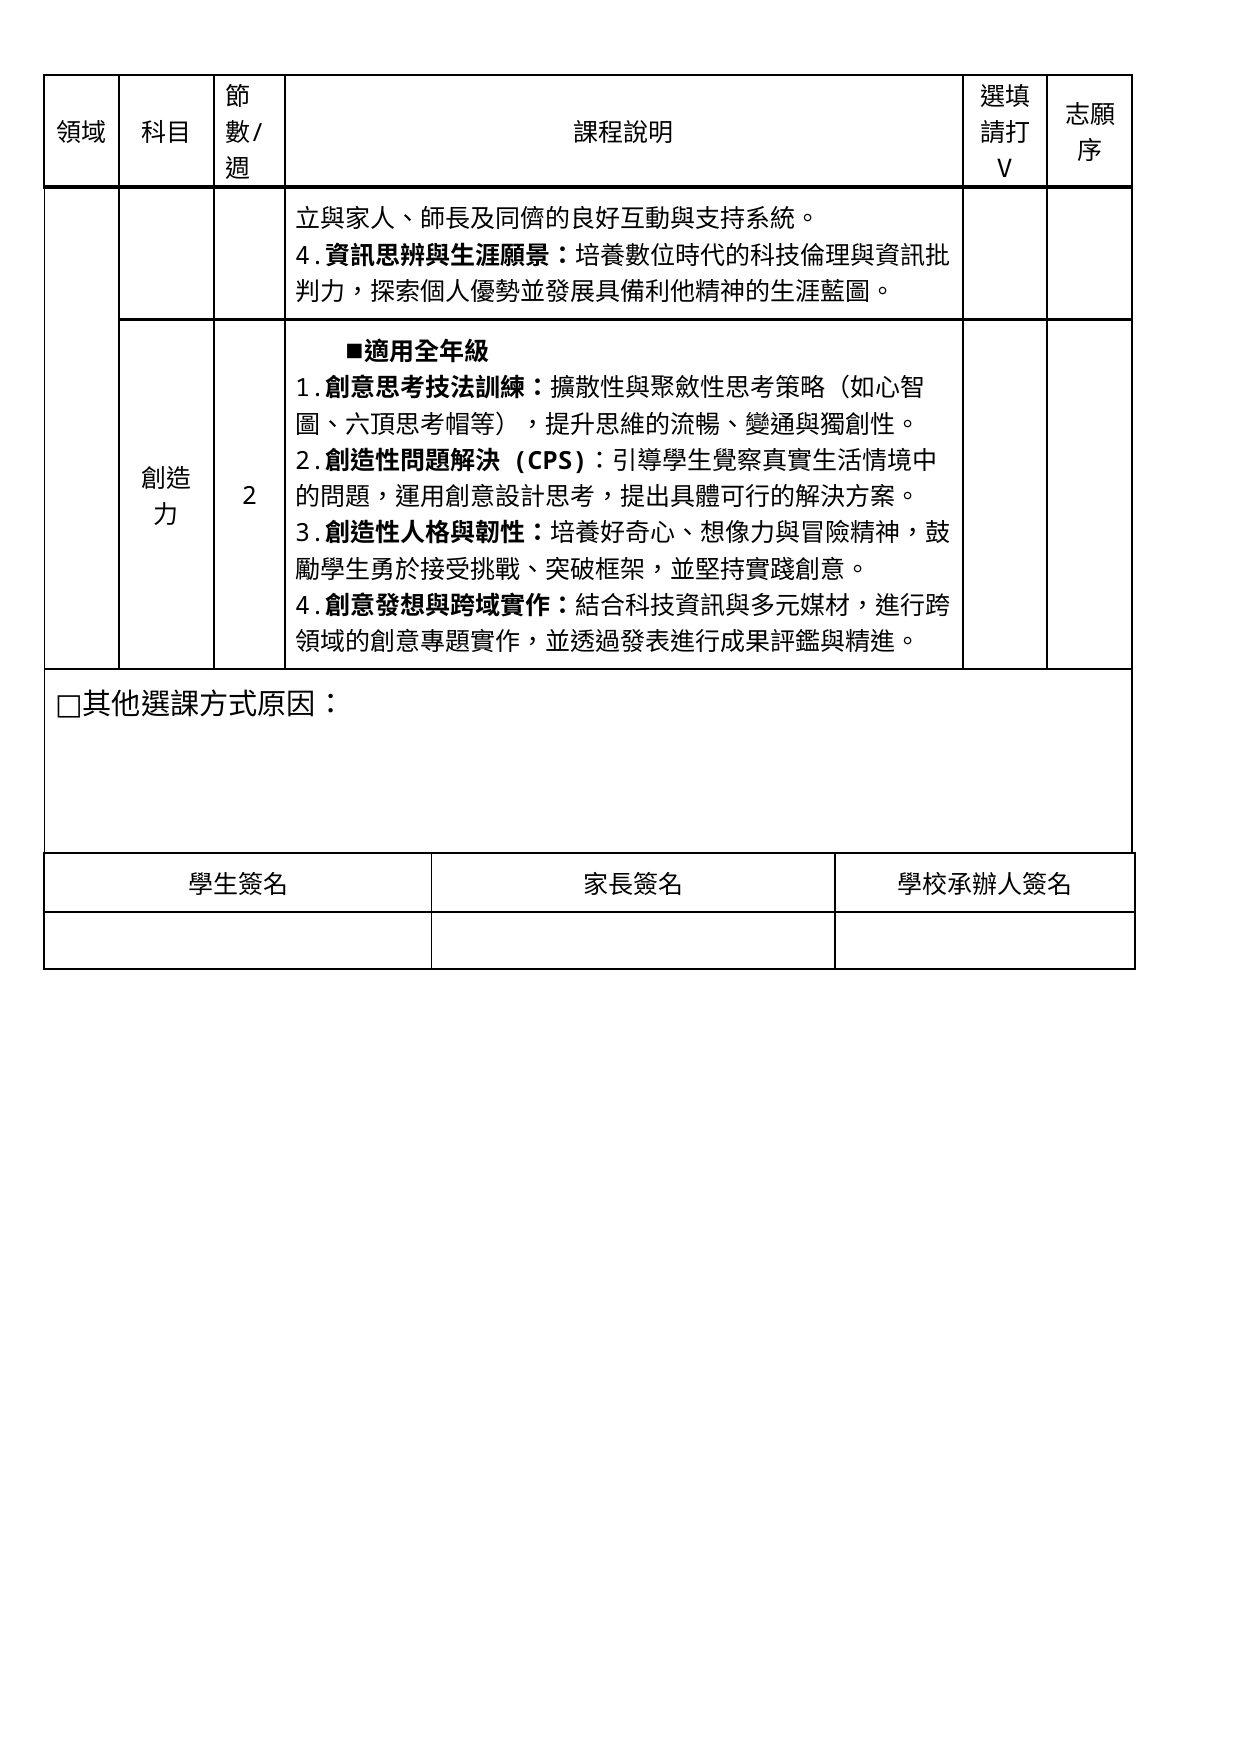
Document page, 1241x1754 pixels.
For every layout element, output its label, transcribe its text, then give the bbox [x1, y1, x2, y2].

table_cell [964, 189, 1046, 318]
table_header 科目 [120, 76, 213, 185]
table_cell [964, 321, 1046, 668]
table_cell □其他選課方式原因： [45, 670, 1131, 852]
table_header 課程說明 [286, 76, 962, 185]
table_cell [1048, 321, 1131, 668]
table_cell 學生簽名 [45, 854, 431, 911]
table_header 志願序 [1048, 76, 1131, 185]
table_cell [215, 189, 284, 318]
table_cell [836, 913, 1134, 968]
table_cell 2 [215, 321, 284, 668]
table_cell [45, 189, 118, 668]
table_cell 立與家人、師長及同儕的良好互動與支持系統。 4.資訊思辨與生涯願景：培養數位時代的科技倫理與資訊批判力，探索個人優勢並發展具備利他精神的生涯藍圖。 [286, 189, 962, 318]
table_header 節數/週 [215, 76, 284, 185]
table_cell [45, 913, 431, 968]
table_header 領域 [45, 76, 118, 185]
table_cell [120, 189, 213, 318]
table_cell 適用全年級 1.創意思考技法訓練：擴散性與聚斂性思考策略（如心智圖、六頂思考帽等），提升思維的流暢、變通與獨創性。 2.創造性問題解決 (CPS)：引導學生覺察真實生活情境中的問題，運用創意設計思考，提出具體可行的解決方案。 3.創造性人格與韌性：培養好奇心、想像力與冒險精神，鼓勵學生勇於接受挑戰、突破框架，並堅持實踐創意。 4.創意發想與跨域實作：結合科技資訊與多元媒材，進行跨領域的創意專題實作，並透過發表進行成果評鑑與精進。 [286, 321, 962, 668]
table_cell 學校承辦人簽名 [836, 854, 1134, 911]
table_cell [432, 913, 834, 968]
table_cell [1048, 189, 1131, 318]
table_header 選填請打Ⅴ [964, 76, 1046, 185]
table_cell 創造力 [120, 321, 213, 668]
table_cell 家長簽名 [432, 854, 834, 911]
